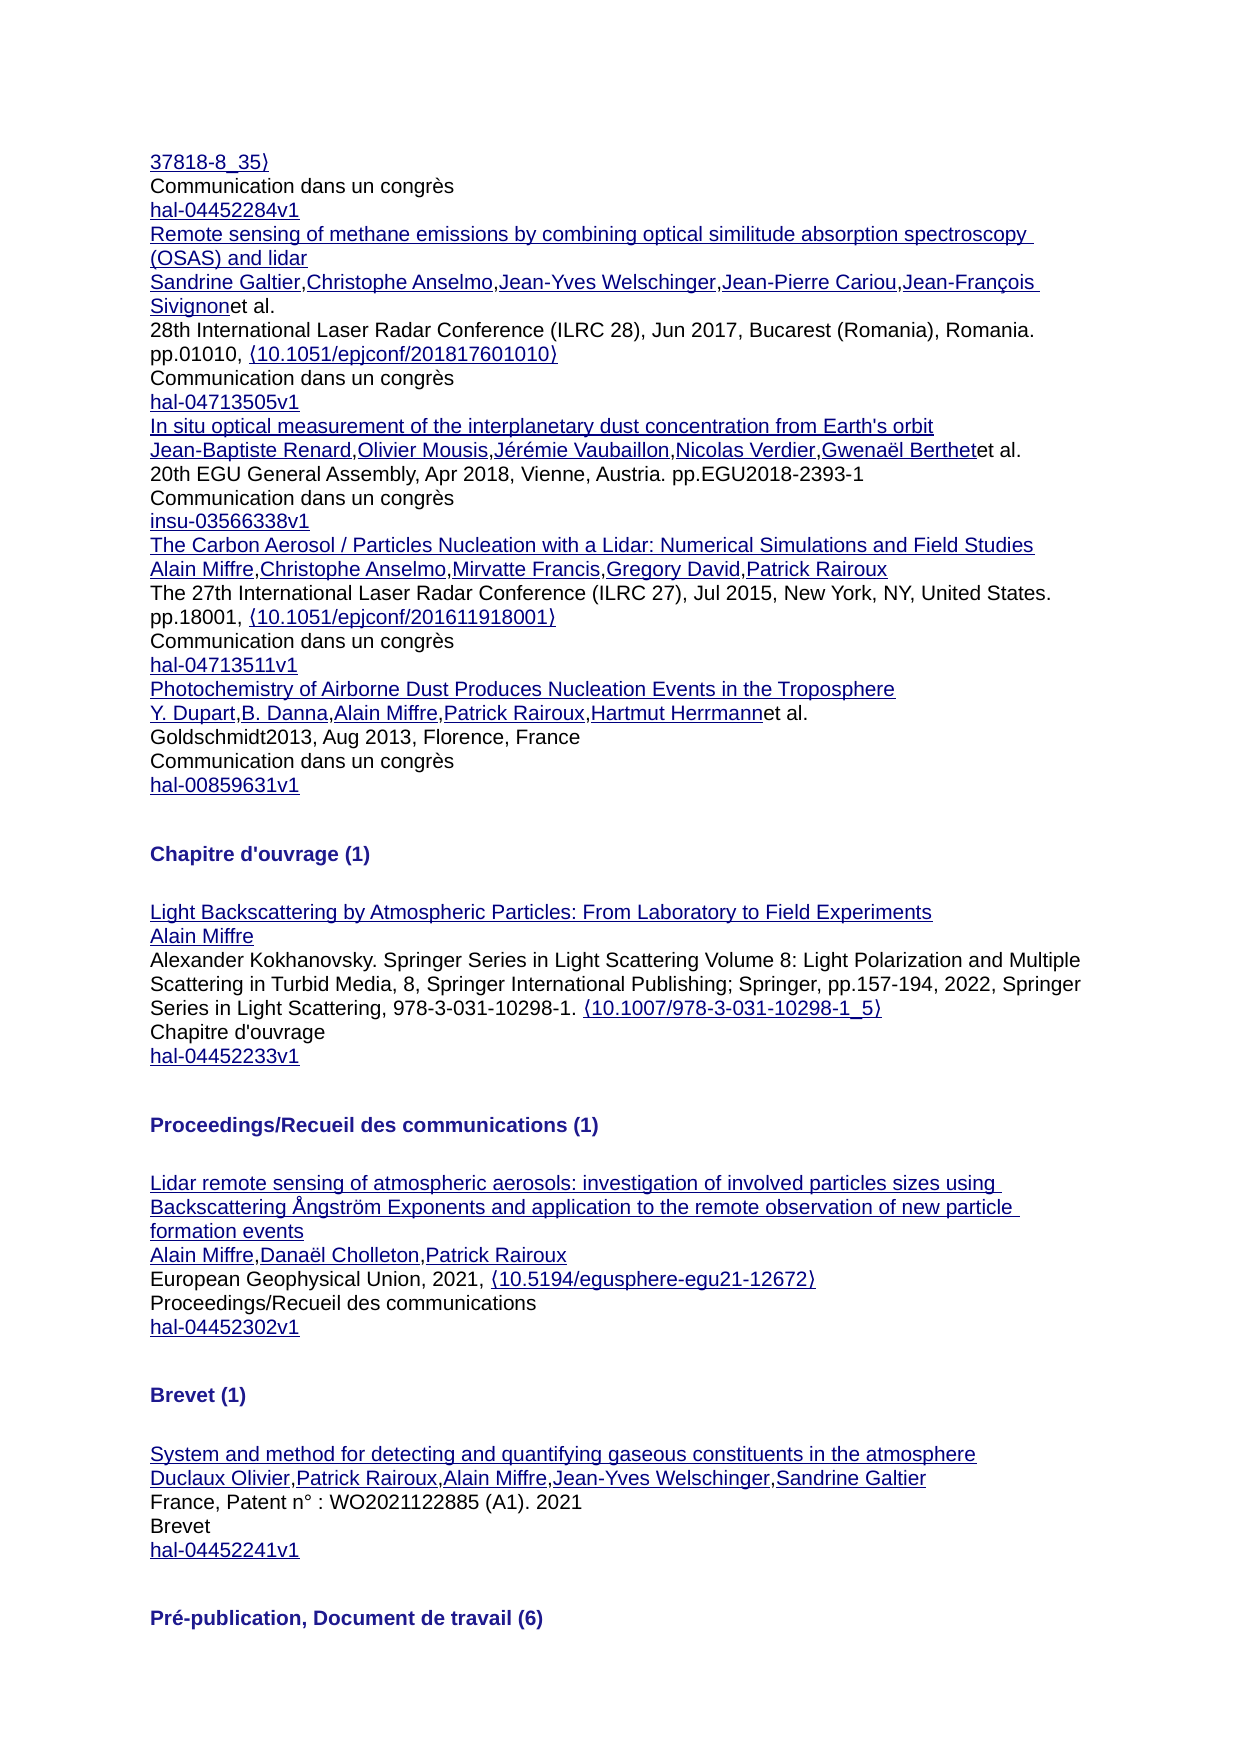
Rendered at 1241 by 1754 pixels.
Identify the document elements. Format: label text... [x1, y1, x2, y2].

subtitle Pré-publication, Document de travail (6) [150, 1606, 1090, 1630]
subtitle Brevet (1) [150, 1383, 1090, 1407]
subtitle Chapitre d'ouvrage (1) [150, 842, 1090, 866]
table_header Light Backscattering by Atmospheric Particles: From Laboratory to Field Experiments Alain Miffre Alexander Kokhanovsky. Springer Series in Light Scattering Volume 8: Light Polarization and Multiple Scattering in Turbid Media, 8, Springer International Publishing; Springer, pp.157-194, 2022, Springer Series in Light Scattering, 978-3-031-10298-1. ⟨10.1007/978-3-031-10298-1_5⟩ Chapitre d'ouvrage hal-04452233v1 [150, 900, 1090, 1068]
table_cell In situ optical measurement of the interplanetary dust concentration from Earth's orbit Jean-Baptiste Renard,Olivier Mousis,Jérémie Vaubaillon,Nicolas Verdier,Gwenaël Berthetet al. 20th EGU General Assembly, Apr 2018, Vienne, Austria. pp.EGU2018-2393-1 Communication dans un congrès insu-03566338v1 [150, 414, 1090, 533]
table_header System and method for detecting and quantifying gaseous constituents in the atmosphere Duclaux Olivier,Patrick Rairoux,Alain Miffre,Jean-Yves Welschinger,Sandrine Galtier France, Patent n° : WO2021122885 (A1). 2021 Brevet hal-04452241v1 [150, 1442, 1090, 1561]
table_header Lidar remote sensing of atmospheric aerosols: investigation of involved particles sizes using Backscattering Ångström Exponents and application to the remote observation of new particle formation events Alain Miffre,Danaël Cholleton,Patrick Rairoux European Geophysical Union, 2021, ⟨10.5194/egusphere-egu21-12672⟩ Proceedings/Recueil des communications hal-04452302v1 [150, 1171, 1090, 1338]
subtitle Proceedings/Recueil des communications (1) [150, 1112, 1090, 1136]
table_cell Remote sensing of methane emissions by combining optical similitude absorption spectroscopy (OSAS) and lidar Sandrine Galtier,Christophe Anselmo,Jean-Yves Welschinger,Jean-Pierre Cariou,Jean-François Sivignonet al. 28th International Laser Radar Conference (ILRC 28), Jun 2017, Bucarest (Romania), Romania. pp.01010, ⟨10.1051/epjconf/201817601010⟩ Communication dans un congrès hal-04713505v1 [150, 222, 1090, 413]
table_cell The Carbon Aerosol / Particles Nucleation with a Lidar: Numerical Simulations and Field Studies Alain Miffre,Christophe Anselmo,Mirvatte Francis,Gregory David,Patrick Rairoux The 27th International Laser Radar Conference (ILRC 27), Jul 2015, New York, NY, United States. pp.18001, ⟨10.1051/epjconf/201611918001⟩ Communication dans un congrès hal-04713511v1 [150, 533, 1090, 677]
table_cell Photochemistry of Airborne Dust Produces Nucleation Events in the Troposphere Y. Dupart,B. Danna,Alain Miffre,Patrick Rairoux,Hartmut Herrmannet al. Goldschmidt2013, Aug 2013, Florence, France Communication dans un congrès hal-00859631v1 [150, 677, 1090, 797]
table_header 37818-8_35⟩ Communication dans un congrès hal-04452284v1 [150, 150, 1090, 222]
